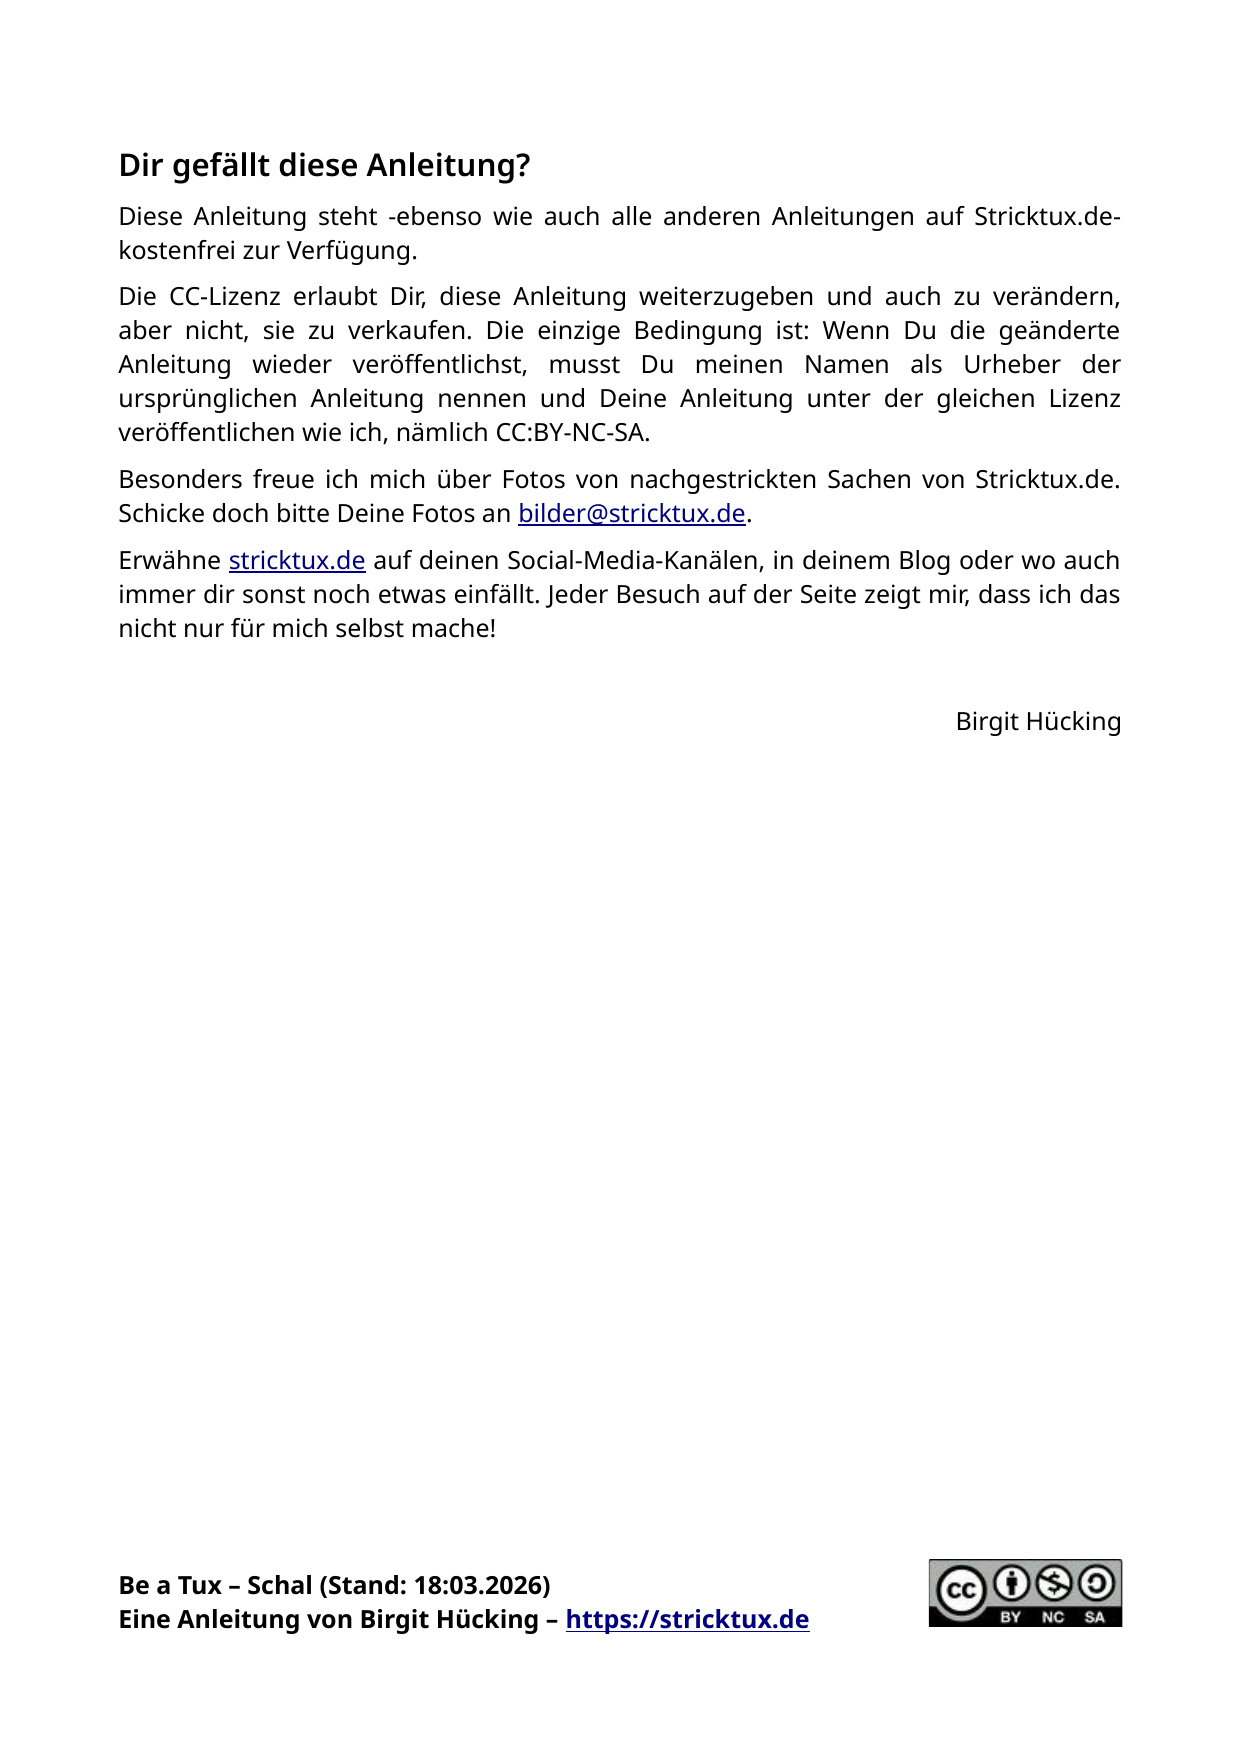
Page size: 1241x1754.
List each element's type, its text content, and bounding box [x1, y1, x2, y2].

subtitle Dir gefällt diese Anleitung? [118, 143, 1122, 186]
text Erwähne stricktux.de auf deinen Social-Media-Kanälen, in deinem Blog oder wo auch immer dir sonst noch etwas einfällt. Jeder Besuch auf der Seite zeigt mir, dass ich das nicht nur für mich selbst mache! [118, 542, 1122, 644]
text Birgit Hücking [118, 703, 1122, 738]
text Besonders freue ich mich über Fotos von nachgestrickten Sachen von Stricktux.de. Schicke doch bitte Deine Fotos an bilder@stricktux.de. [118, 462, 1122, 530]
text Diese Anleitung steht -ebenso wie auch alle anderen Anleitungen auf Stricktux.de- kostenfrei zur Verfügung. [118, 198, 1122, 266]
picture [928, 1559, 1123, 1627]
text Die CC-Lizenz erlaubt Dir, diese Anleitung weiterzugeben und auch zu verändern, aber nicht, sie zu verkaufen. Die einzige Bedingung ist: Wenn Du die geänderte Anleitung wieder veröffentlichst, musst Du meinen Namen als Urheber der ursprünglichen Anleitung nennen und Deine Anleitung unter der gleichen Lizenz veröffentlichen wie ich, nämlich CC:BY-NC-SA. [118, 279, 1122, 449]
